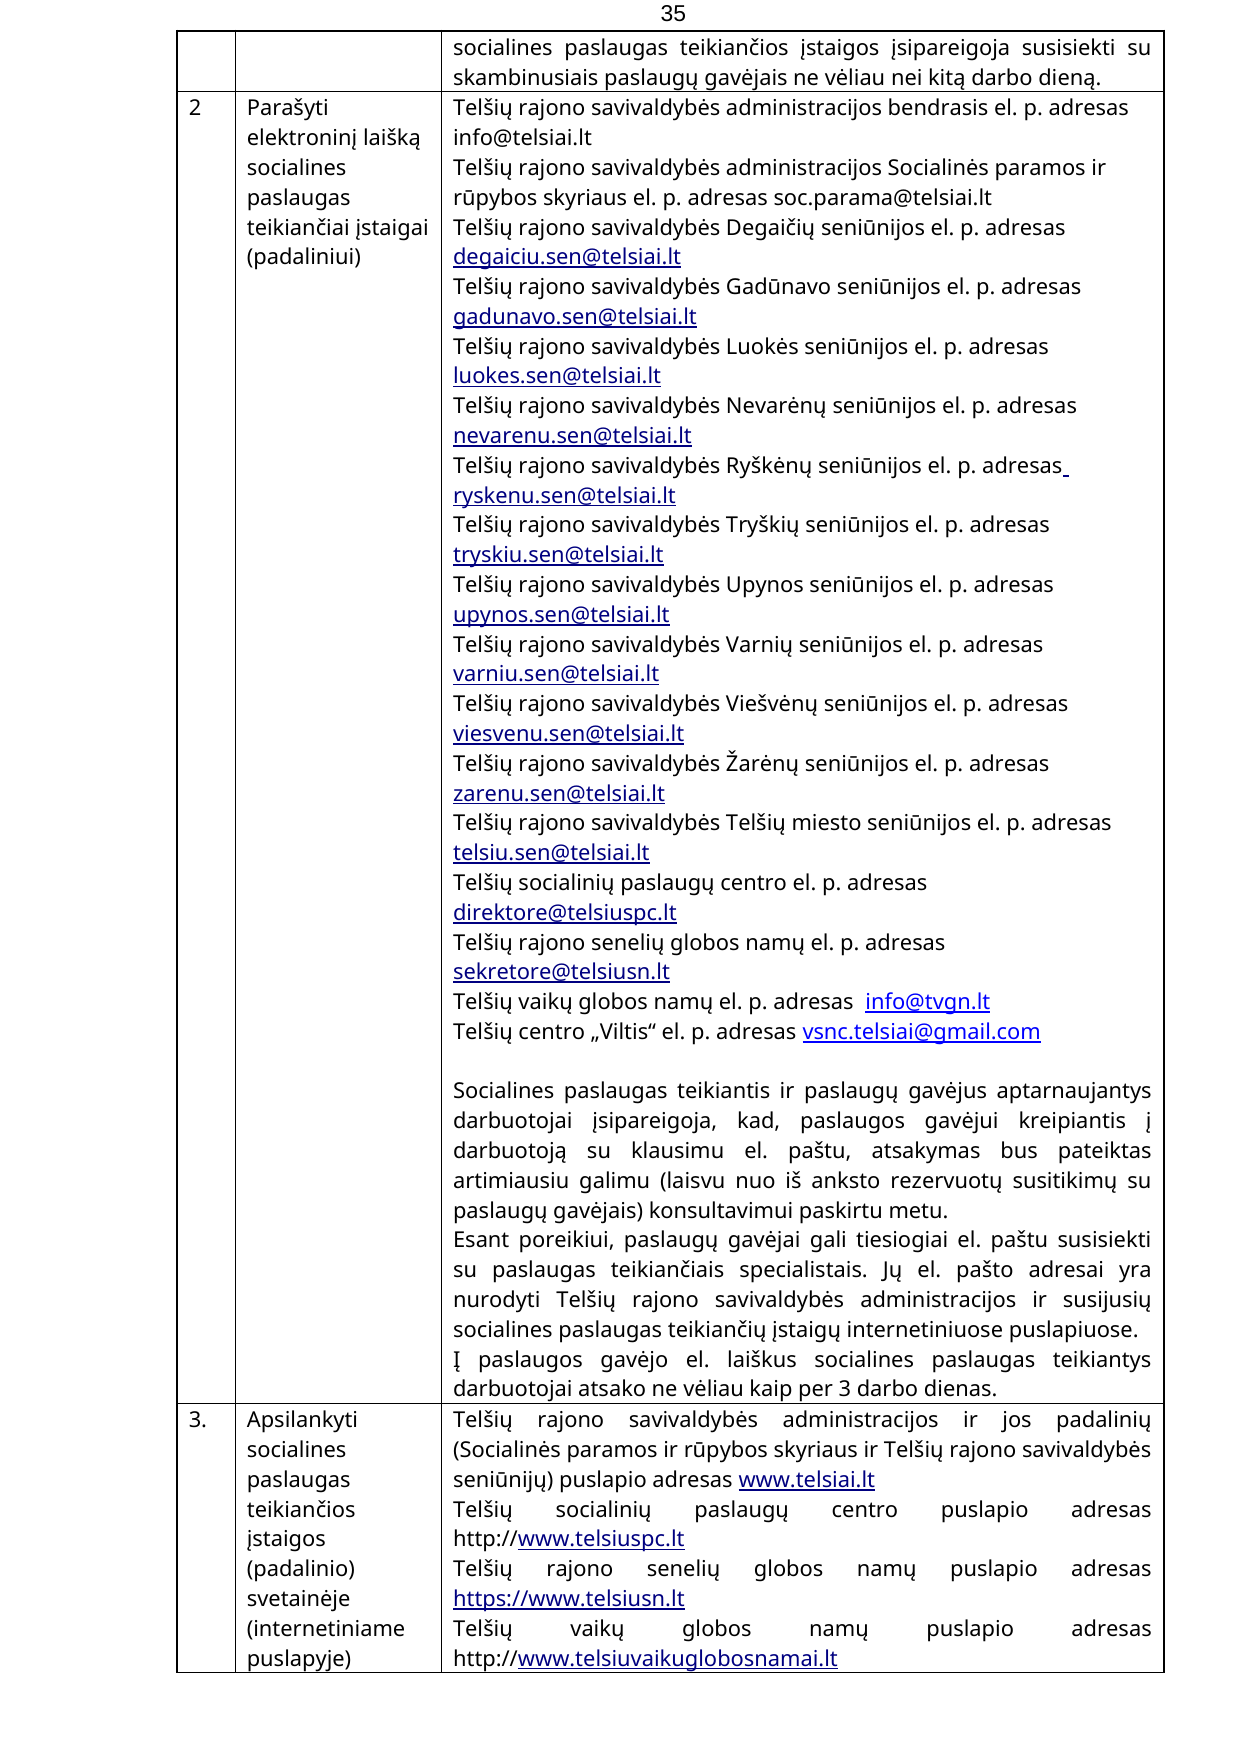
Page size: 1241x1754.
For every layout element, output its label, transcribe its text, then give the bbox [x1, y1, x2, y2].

table_cell 3. [178, 1404, 235, 1672]
table_cell Apsilankyti socialines paslaugas teikiančios įstaigos (padalinio) svetainėje (internetiniame puslapyje) [236, 1404, 441, 1672]
table_cell Telšių rajono savivaldybės administracijos ir jos padalinių (Socialinės paramos ir rūpybos skyriaus ir Telšių rajono savivaldybės seniūnijų) puslapio adresas www.telsiai.lt Telšių socialinių paslaugų centro puslapio adresas http://www.telsiuspc.lt Telšių rajono senelių globos namų puslapio adresas https://www.telsiusn.lt Telšių vaikų globos namų puslapio adresas http://www.telsiuvaikuglobosnamai.lt [442, 1404, 1163, 1672]
table_cell Parašyti elektroninį laišką socialines paslaugas teikiančiai įstaigai (padaliniui) [236, 92, 441, 1403]
table_cell 2 [178, 92, 235, 1403]
table_cell socialines paslaugas teikiančios įstaigos įsipareigoja susisiekti su skambinusiais paslaugų gavėjais ne vėliau nei kitą darbo dieną. [442, 32, 1163, 91]
table_cell [178, 32, 235, 91]
table_cell Telšių rajono savivaldybės administracijos bendrasis el. p. adresas info@telsiai.lt Telšių rajono savivaldybės administracijos Socialinės paramos ir rūpybos skyriaus el. p. adresas soc.parama@telsiai.lt Telšių rajono savivaldybės Degaičių seniūnijos el. p. adresas degaiciu.sen@telsiai.lt Telšių rajono savivaldybės Gadūnavo seniūnijos el. p. adresas gadunavo.sen@telsiai.lt Telšių rajono savivaldybės Luokės seniūnijos el. p. adresas luokes.sen@telsiai.lt Telšių rajono savivaldybės Nevarėnų seniūnijos el. p. adresas nevarenu.sen@telsiai.lt Telšių rajono savivaldybės Ryškėnų seniūnijos el. p. adresas ryskenu.sen@telsiai.lt Telšių rajono savivaldybės Tryškių seniūnijos el. p. adresas tryskiu.sen@telsiai.lt Telšių rajono savivaldybės Upynos seniūnijos el. p. adresas upynos.sen@telsiai.lt Telšių rajono savivaldybės Varnių seniūnijos el. p. adresas varniu.sen@telsiai.lt Telšių rajono savivaldybės Viešvėnų seniūnijos el. p. adresas viesvenu.sen@telsiai.lt Telšių rajono savivaldybės Žarėnų seniūnijos el. p. adresas zarenu.sen@telsiai.lt Telšių rajono savivaldybės Telšių miesto seniūnijos el. p. adresas telsiu.sen@telsiai.lt Telšių socialinių paslaugų centro el. p. adresas direktore@telsiuspc.lt Telšių rajono senelių globos namų el. p. adresas sekretore@telsiusn.lt Telšių vaikų globos namų el. p. adresas info@tvgn.lt Telšių centro „Viltis“ el. p. adresas vsnc.telsiai@gmail.com Socialines paslaugas teikiantis ir paslaugų gavėjus aptarnaujantys darbuotojai įsipareigoja, kad, paslaugos gavėjui kreipiantis į darbuotoją su klausimu el. paštu, atsakymas bus pateiktas artimiausiu galimu (laisvu nuo iš anksto rezervuotų susitikimų su paslaugų gavėjais) konsultavimui paskirtu metu. Esant poreikiui, paslaugų gavėjai gali tiesiogiai el. paštu susisiekti su paslaugas teikiančiais specialistais. Jų el. pašto adresai yra nurodyti Telšių rajono savivaldybės administracijos ir susijusių socialines paslaugas teikiančių įstaigų internetiniuose puslapiuose. Į paslaugos gavėjo el. laiškus socialines paslaugas teikiantys darbuotojai atsako ne vėliau kaip per 3 darbo dienas. [442, 92, 1163, 1403]
table_cell [236, 32, 441, 91]
